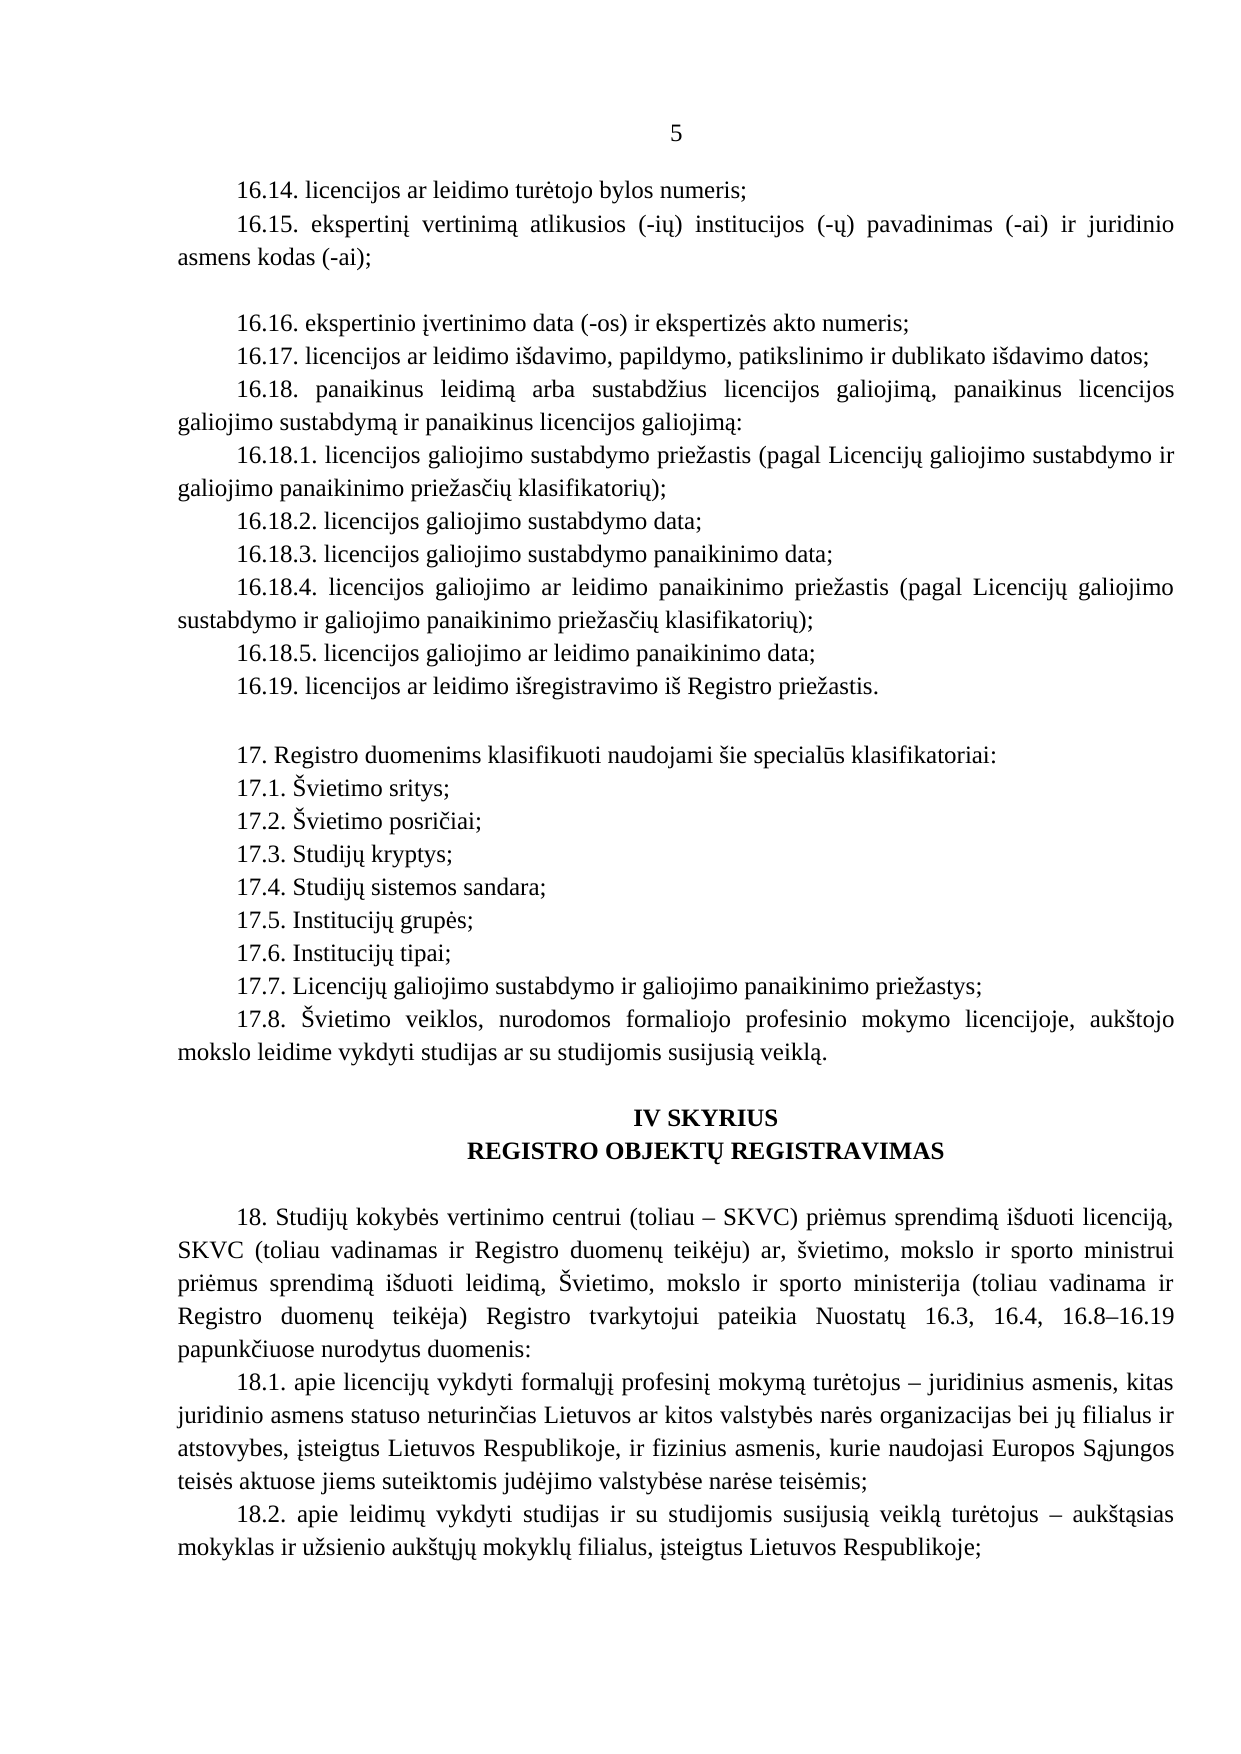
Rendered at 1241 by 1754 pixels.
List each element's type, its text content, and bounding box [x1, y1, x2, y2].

text IV SKYRIUS [177, 1103, 1175, 1132]
text 17.1. Švietimo sritys; [177, 773, 1175, 801]
text 17.2. Švietimo posričiai; [177, 806, 1175, 834]
text 16.19. licencijos ar leidimo išregistravimo iš Registro priežastis. [177, 671, 1175, 700]
text 16.16. ekspertinio įvertinimo data (-os) ir ekspertizės akto numeris; [177, 308, 1175, 336]
text 16.15. ekspertinį vertinimą atlikusios (-ių) institucijos (-ų) pavadinimas (-ai) ir juridinio asmens kodas (-ai); [177, 209, 1175, 270]
text 18. Studijų kokybės vertinimo centrui (toliau – SKVC) priėmus sprendimą išduoti licenciją, SKVC (toliau vadinamas ir Registro duomenų teikėju) ar, švietimo, mokslo ir sporto ministrui priėmus sprendimą išduoti leidimą, Švietimo, mokslo ir sporto ministerija (toliau vadinama ir Registro duomenų teikėja) Registro tvarkytojui pateikia Nuostatų 16.3, 16.4, 16.8–16.19 papunkčiuose nurodytus duomenis: [177, 1202, 1175, 1363]
text 17.3. Studijų kryptys; [177, 839, 1175, 867]
text 16.18.2. licencijos galiojimo sustabdymo data; [177, 506, 1175, 534]
text 16.17. licencijos ar leidimo išdavimo, papildymo, patikslinimo ir dublikato išdavimo datos; [177, 341, 1175, 369]
text 18.1. apie licencijų vykdyti formalųjį profesinį mokymą turėtojus – juridinius asmenis, kitas juridinio asmens statuso neturinčias Lietuvos ar kitos valstybės narės organizacijas bei jų filialus ir atstovybes, įsteigtus Lietuvos Respublikoje, ir fizinius asmenis, kurie naudojasi Europos Sąjungos teisės aktuose jiems suteiktomis judėjimo valstybėse narėse teisėmis; [177, 1367, 1175, 1495]
text 17.4. Studijų sistemos sandara; [177, 872, 1175, 901]
text 16.18.5. licencijos galiojimo ar leidimo panaikinimo data; [177, 638, 1175, 667]
text REGISTRO OBJEKTŲ REGISTRAVIMAS [177, 1136, 1175, 1165]
text 16.14. licencijos ar leidimo turėtojo bylos numeris; [177, 176, 1175, 204]
text 18.2. apie leidimų vykdyti studijas ir su studijomis susijusią veiklą turėtojus – aukštąsias mokyklas ir užsienio aukštųjų mokyklų filialus, įsteigtus Lietuvos Respublikoje; [177, 1499, 1175, 1561]
text 17.7. Licencijų galiojimo sustabdymo ir galiojimo panaikinimo priežastys; [177, 971, 1175, 999]
text 17.8. Švietimo veiklos, nurodomos formaliojo profesinio mokymo licencijoje, aukštojo mokslo leidime vykdyti studijas ar su studijomis susijusią veiklą. [177, 1004, 1175, 1066]
text 16.18.4. licencijos galiojimo ar leidimo panaikinimo priežastis (pagal Licencijų galiojimo sustabdymo ir galiojimo panaikinimo priežasčių klasifikatorių); [177, 572, 1175, 634]
text 17. Registro duomenims klasifikuoti naudojami šie specialūs klasifikatoriai: [177, 740, 1175, 768]
text 17.5. Institucijų grupės; [177, 905, 1175, 933]
text 16.18. panaikinus leidimą arba sustabdžius licencijos galiojimą, panaikinus licencijos galiojimo sustabdymą ir panaikinus licencijos galiojimą: [177, 374, 1175, 436]
text 16.18.3. licencijos galiojimo sustabdymo panaikinimo data; [177, 539, 1175, 568]
text 17.6. Institucijų tipai; [177, 938, 1175, 967]
text 16.18.1. licencijos galiojimo sustabdymo priežastis (pagal Licencijų galiojimo sustabdymo ir galiojimo panaikinimo priežasčių klasifikatorių); [177, 440, 1175, 502]
